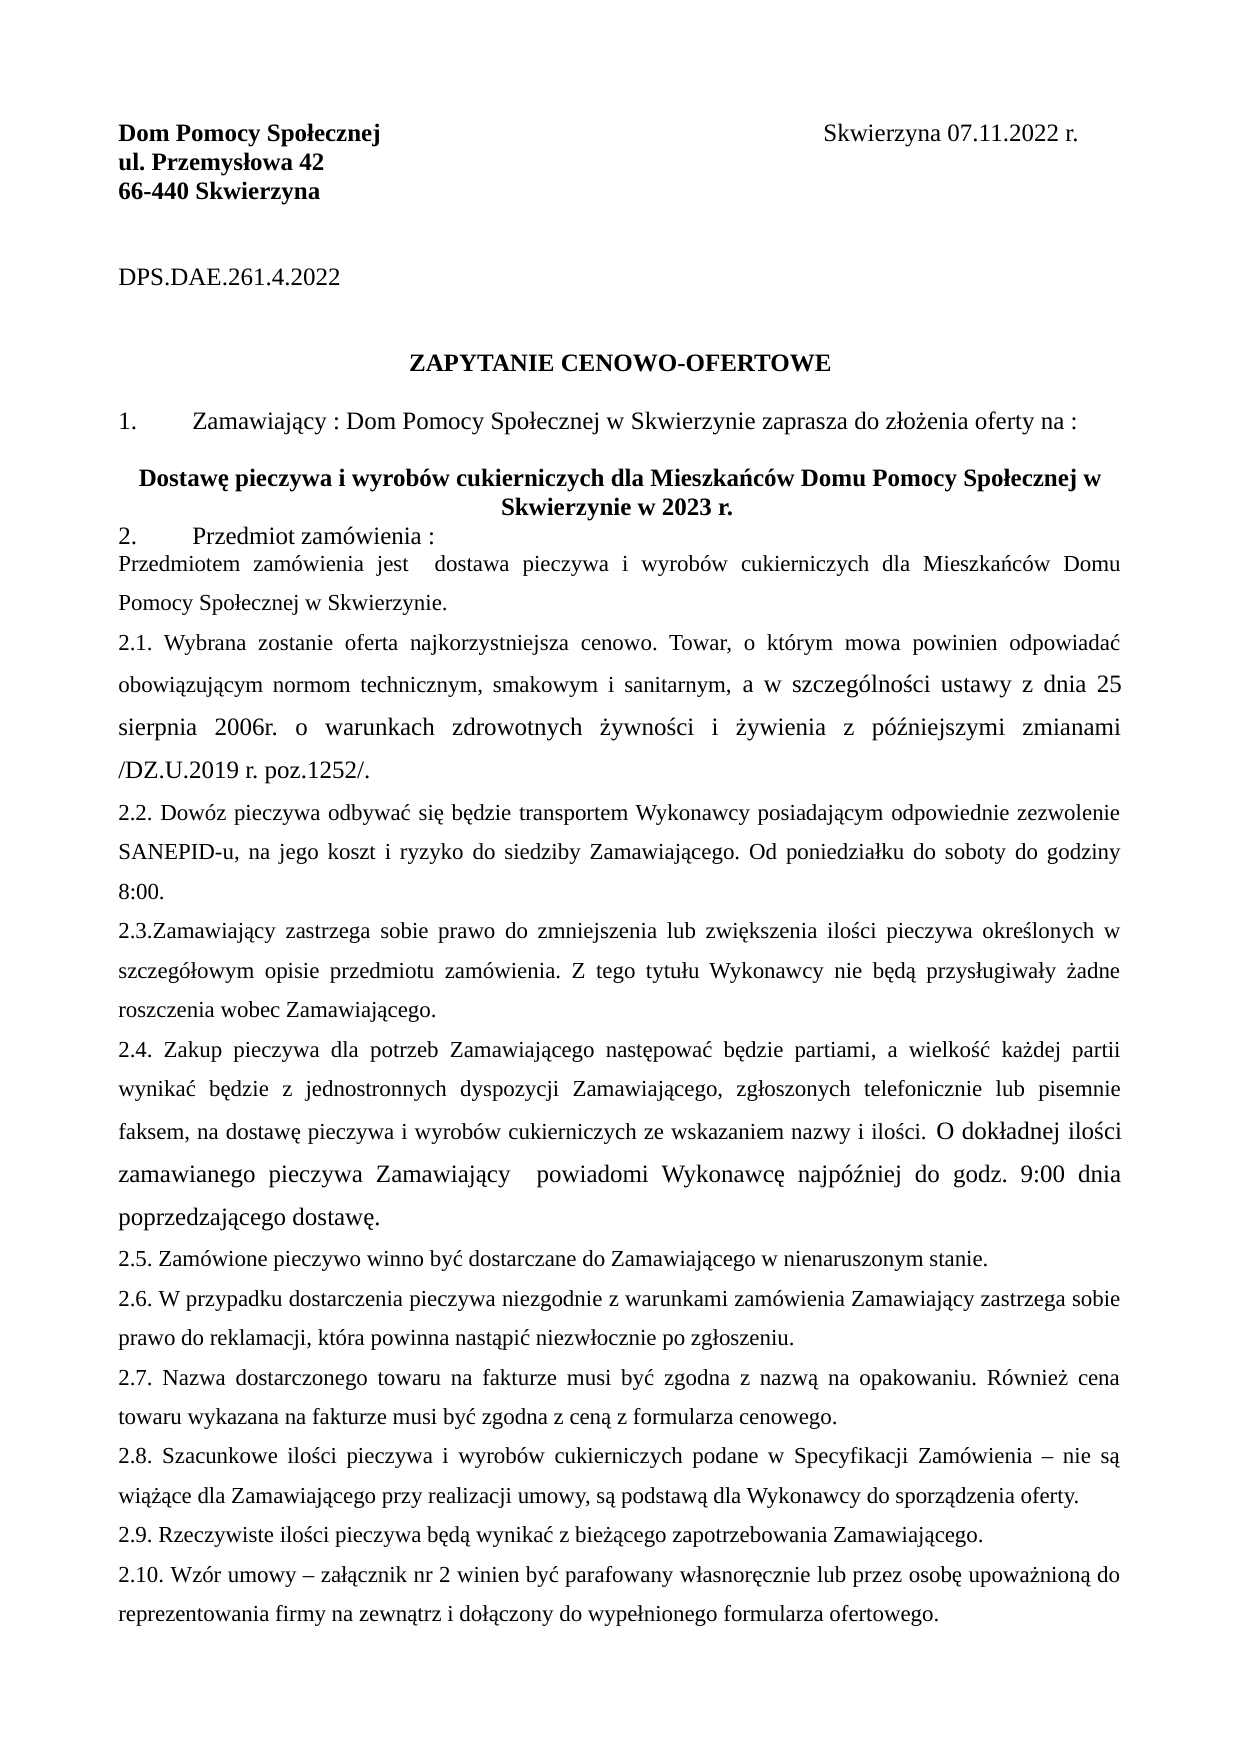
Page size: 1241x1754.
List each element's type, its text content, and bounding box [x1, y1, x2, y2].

text ZAPYTANIE CENOWO-OFERTOWE [118, 348, 1122, 377]
text 2.5. Zamówione pieczywo winno być dostarczane do Zamawiającego w nienaruszonym stanie. [118, 1245, 1122, 1272]
text DPS.DAE.261.4.2022 [118, 262, 1122, 291]
text 2.4. Zakup pieczywa dla potrzeb Zamawiającego następować będzie partiami, a wielkość każdej partii wynikać będzie z jednostronnych dyspozycji Zamawiającego, zgłoszonych telefonicznie lub pisemnie faksem, na dostawę pieczywa i wyrobów cukierniczych ze wskazaniem nazwy i ilości. O dokładnej ilości zamawianego pieczywa Zamawiający powiadomi Wykonawcę najpóźniej do godz. 9:00 dnia poprzedzającego dostawę. [118, 1036, 1122, 1231]
text 2.10. Wzór umowy – załącznik nr 2 winien być parafowany własnoręcznie lub przez osobę upoważnioną do reprezentowania firmy na zewnątrz i dołączony do wypełnionego formularza ofertowego. [118, 1561, 1122, 1627]
text 1. Zamawiający : Dom Pomocy Społecznej w Skwierzynie zaprasza do złożenia oferty na : [118, 406, 1122, 435]
text 2.2. Dowóz pieczywa odbywać się będzie transportem Wykonawcy posiadającym odpowiednie zezwolenie SANEPID-u, na jego koszt i ryzyko do siedziby Zamawiającego. Od poniedziałku do soboty do godziny 8:00. [118, 799, 1122, 904]
text Dostawę pieczywa i wyrobów cukierniczych dla Mieszkańców Domu Pomocy Społecznej w Skwierzynie w 2023 r. [118, 463, 1122, 521]
list Przedmiot zamówienia : [118, 521, 1122, 550]
text 66-440 Skwierzyna [118, 176, 1122, 204]
text 2.7. Nazwa dostarczonego towaru na fakturze musi być zgodna z nazwą na opakowaniu. Również cena towaru wykazana na fakturze musi być zgodna z ceną z formularza cenowego. [118, 1364, 1122, 1429]
text 2.8. Szacunkowe ilości pieczywa i wyrobów cukierniczych podane w Specyfikacji Zamówienia – nie są wiążące dla Zamawiającego przy realizacji umowy, są podstawą dla Wykonawcy do sporządzenia oferty. [118, 1443, 1122, 1508]
text Dom Pomocy Społecznej Skwierzyna 07.11.2022 r. [118, 118, 1122, 147]
text ul. Przemysłowa 42 [118, 147, 1122, 176]
text 2.1. Wybrana zostanie oferta najkorzystniejsza cenowo. Towar, o którym mowa powinien odpowiadać obowiązującym normom technicznym, smakowym i sanitarnym, a w szczególności ustawy z dnia 25 sierpnia 2006r. o warunkach zdrowotnych żywności i żywienia z późniejszymi zmianami /DZ.U.2019 r. poz.1252/. [118, 629, 1122, 784]
text 2.6. W przypadku dostarczenia pieczywa niezgodnie z warunkami zamówienia Zamawiający zastrzega sobie prawo do reklamacji, która powinna nastąpić niezwłocznie po zgłoszeniu. [118, 1285, 1122, 1351]
text 2.9. Rzeczywiste ilości pieczywa będą wynikać z bieżącego zapotrzebowania Zamawiającego. [118, 1522, 1122, 1548]
text Przedmiotem zamówienia jest dostawa pieczywa i wyrobów cukierniczych dla Mieszkańców Domu Pomocy Społecznej w Skwierzynie. [118, 550, 1122, 616]
text 2.3.Zamawiający zastrzega sobie prawo do zmniejszenia lub zwiększenia ilości pieczywa określonych w szczegółowym opisie przedmiotu zamówienia. Z tego tytułu Wykonawcy nie będą przysługiwały żadne roszczenia wobec Zamawiającego. [118, 917, 1122, 1022]
